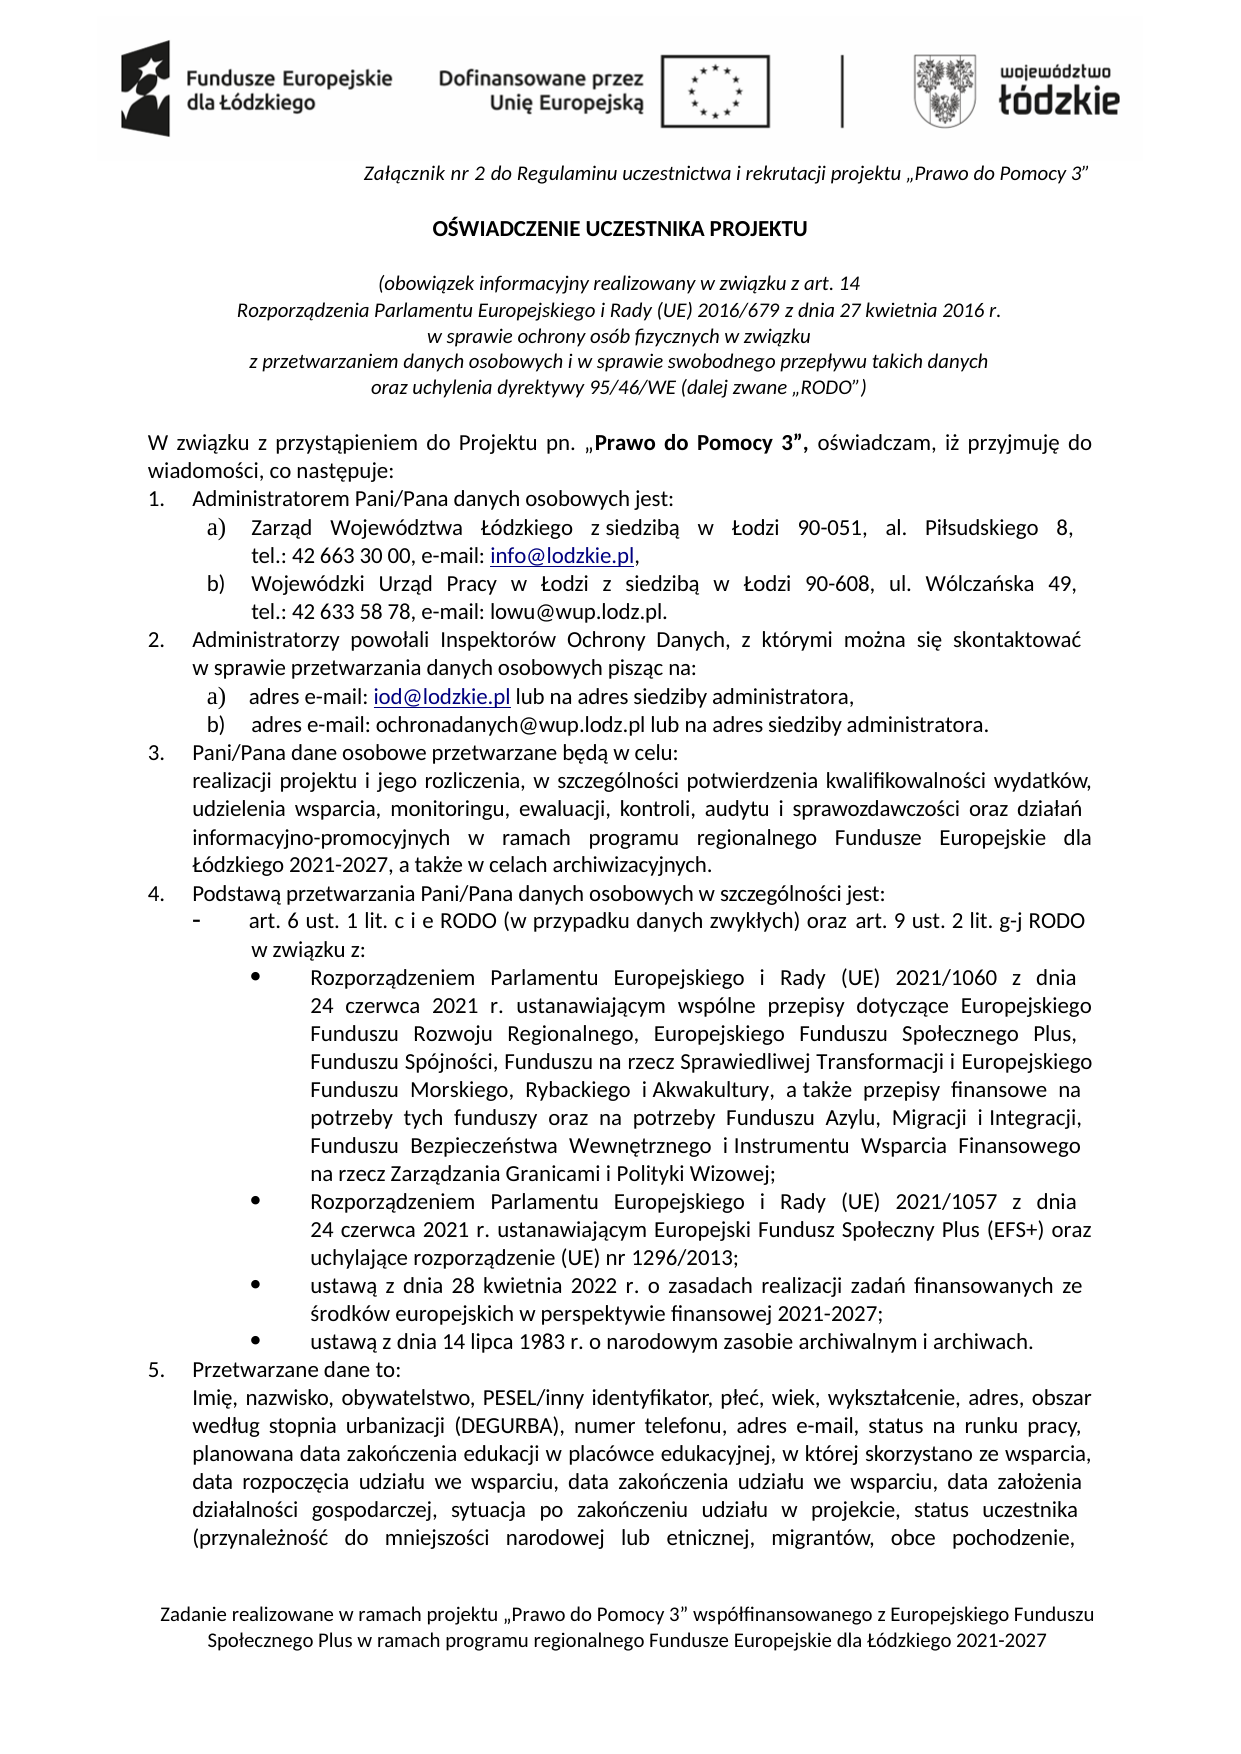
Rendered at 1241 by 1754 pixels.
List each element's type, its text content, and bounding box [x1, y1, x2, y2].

list ustawą z dnia 14 lipca 1983 r. o narodowym zasobie archiwalnym i archiwach. [251, 1327, 1093, 1355]
text Załącznik nr 2 do Regulaminu uczestnictwa i rekrutacji projektu „Prawo do Pomocy 3” [148, 161, 1093, 186]
list adres e-mail: ochronadanych@wup.lodz.pl lub na adres siedziby administratora. [207, 711, 1093, 738]
list Wojewódzki Urząd Pracy w Łodzi z siedzibą w Łodzi 90-608, ul. Wólczańska 49, tel.: 42 633 58 78, e-mail: lowu@wup.lodz.pl. [207, 569, 1093, 625]
text oraz uchylenia dyrektywy 95/46/WE (dalej zwane „RODO”) [148, 374, 1093, 399]
list Przetwarzane dane to: [148, 1355, 1093, 1383]
list Zarząd Województwa Łódzkiego z siedzibą w Łodzi 90-051, al. Piłsudskiego 8, tel.: 42 663 30 00, e-mail: info@lodzkie.pl, [207, 512, 1093, 569]
list art. 6 ust. 1 lit. c i e RODO (w przypadku danych zwykłych) oraz art. 9 ust. 2 lit. g-j RODO w związku z: [192, 907, 1093, 963]
text OŚWIADCZENIE UCZESTNIKA PROJEKTU [148, 214, 1093, 242]
list Rozporządzeniem Parlamentu Europejskiego i Rady (UE) 2021/1057 z dnia 24 czerwca 2021 r. ustanawiającym Europejski Fundusz Społeczny Plus (EFS+) oraz uchylające rozporządzenie (UE) nr 1296/2013; [251, 1187, 1093, 1271]
list adres e-mail: iod@lodzkie.pl lub na adres siedziby administratora, [207, 681, 1093, 711]
list Pani/Pana dane osobowe przetwarzane będą w celu: [148, 738, 1093, 767]
text (obowiązek informacyjny realizowany w związku z art. 14 Rozporządzenia Parlamentu Europejskiego i Rady (UE) 2016/679 z dnia 27 kwietnia 2016 r. w sprawie ochrony osób fizycznych w związku [148, 270, 1093, 349]
text realizacji projektu i jego rozliczenia, w szczególności potwierdzenia kwalifikowalności wydatków, udzielenia wsparcia, monitoringu, ewaluacji, kontroli, audytu i sprawozdawczości oraz działań informacyjno-promocyjnych w ramach programu regionalnego Fundusze Europejskie dla Łódzkiego 2021-2027, a także w celach archiwizacyjnych. [192, 767, 1093, 879]
list ustawą z dnia 28 kwietnia 2022 r. o zasadach realizacji zadań finansowanych ze środków europejskich w perspektywie finansowej 2021-2027; [251, 1271, 1093, 1327]
list Administratorzy powołali Inspektorów Ochrony Danych, z którymi można się skontaktować w sprawie przetwarzania danych osobowych pisząc na: [148, 625, 1093, 681]
text W związku z przystąpieniem do Projektu pn. „Prawo do Pomocy 3”, oświadczam, iż przyjmuję do wiadomości, co następuje: [148, 428, 1093, 484]
text Imię, nazwisko, obywatelstwo, PESEL/inny identyfikator, płeć, wiek, wykształcenie, adres, obszar według stopnia urbanizacji (DEGURBA), numer telefonu, adres e-mail, status na runku pracy, planowana data zakończenia edukacji w placówce edukacyjnej, w której skorzystano ze wsparcia, data rozpoczęcia udziału we wsparciu, data zakończenia udziału we wsparciu, data założenia działalności gospodarczej, sytuacja po zakończeniu udziału w projekcie, status uczestnika (przynależność do mniejszości narodowej lub etnicznej, migrantów, obce pochodzenie, [192, 1383, 1093, 1551]
text z przetwarzaniem danych osobowych i w sprawie swobodnego przepływu takich danych [148, 349, 1093, 374]
list Podstawą przetwarzania Pani/Pana danych osobowych w szczególności jest: [148, 879, 1093, 907]
list Rozporządzeniem Parlamentu Europejskiego i Rady (UE) 2021/1060 z dnia 24 czerwca 2021 r. ustanawiającym wspólne przepisy dotyczące Europejskiego Funduszu Rozwoju Regionalnego, Europejskiego Funduszu Społecznego Plus, Funduszu Spójności, Funduszu na rzecz Sprawiedliwej Transformacji i Europejskiego Funduszu Morskiego, Rybackiego i Akwakultury, a także przepisy finansowe na potrzeby tych funduszy oraz na potrzeby Funduszu Azylu, Migracji i Integracji, Funduszu Bezpieczeństwa Wewnętrznego i Instrumentu Wsparcia Finansowego na rzecz Zarządzania Granicami i Polityki Wizowej; [251, 963, 1093, 1187]
list Administratorem Pani/Pana danych osobowych jest: [148, 484, 1093, 512]
